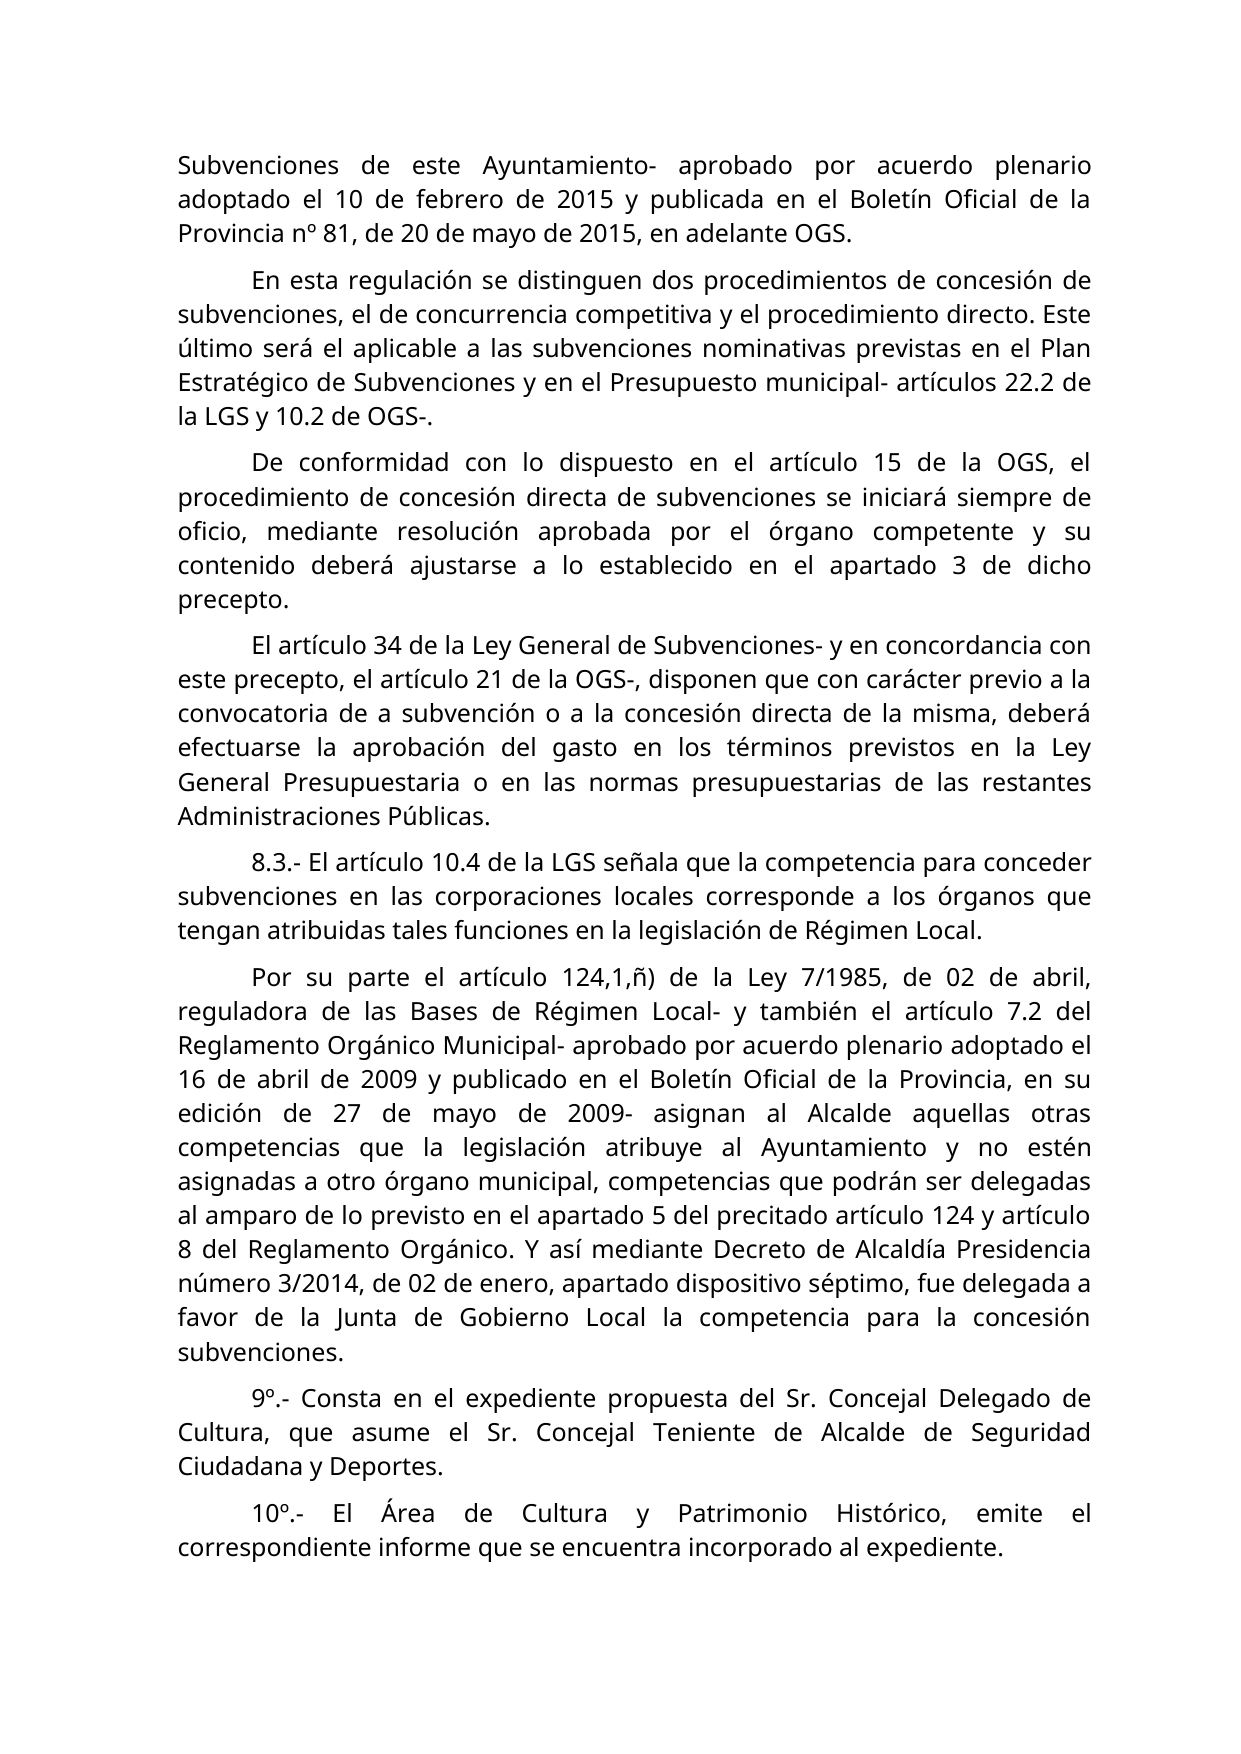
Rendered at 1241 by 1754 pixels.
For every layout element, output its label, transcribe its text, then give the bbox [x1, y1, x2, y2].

text Subvenciones de este Ayuntamiento- aprobado por acuerdo plenario adoptado el 10 de febrero de 2015 y publicada en el Boletín Oficial de la Provincia nº 81, de 20 de mayo de 2015, en adelante OGS. [177, 148, 1093, 250]
text En esta regulación se distinguen dos procedimientos de concesión de subvenciones, el de concurrencia competitiva y el procedimiento directo. Este último será el aplicable a las subvenciones nominativas previstas en el Plan Estratégico de Subvenciones y en el Presupuesto municipal- artículos 22.2 de la LGS y 10.2 de OGS-. [177, 262, 1093, 433]
text 8.3.- El artículo 10.4 de la LGS señala que la competencia para conceder subvenciones en las corporaciones locales corresponde a los órganos que tengan atribuidas tales funciones en la legislación de Régimen Local. [177, 845, 1093, 947]
text El artículo 34 de la Ley General de Subvenciones- y en concordancia con este precepto, el artículo 21 de la OGS-, disponen que con carácter previo a la convocatoria de a subvención o a la concesión directa de la misma, deberá efectuarse la aprobación del gasto en los términos previstos en la Ley General Presupuestaria o en las normas presupuestarias de las restantes Administraciones Públicas. [177, 628, 1093, 832]
text 10º.- El Área de Cultura y Patrimonio Histórico, emite el correspondiente informe que se encuentra incorporado al expediente. [177, 1495, 1093, 1563]
text De conformidad con lo dispuesto en el artículo 15 de la OGS, el procedimiento de concesión directa de subvenciones se iniciará siempre de oficio, mediante resolución aprobada por el órgano competente y su contenido deberá ajustarse a lo establecido en el apartado 3 de dicho precepto. [177, 445, 1093, 615]
text Por su parte el artículo 124,1,ñ) de la Ley 7/1985, de 02 de abril, reguladora de las Bases de Régimen Local- y también el artículo 7.2 del Reglamento Orgánico Municipal- aprobado por acuerdo plenario adoptado el 16 de abril de 2009 y publicado en el Boletín Oficial de la Provincia, en su edición de 27 de mayo de 2009- asignan al Alcalde aquellas otras competencias que la legislación atribuye al Ayuntamiento y no estén asignadas a otro órgano municipal, competencias que podrán ser delegadas al amparo de lo previsto en el apartado 5 del precitado artículo 124 y artículo 8 del Reglamento Orgánico. Y así mediante Decreto de Alcaldía Presidencia número 3/2014, de 02 de enero, apartado dispositivo séptimo, fue delegada a favor de la Junta de Gobierno Local la competencia para la concesión subvenciones. [177, 959, 1093, 1368]
text 9º.- Consta en el expediente propuesta del Sr. Concejal Delegado de Cultura, que asume el Sr. Concejal Teniente de Alcalde de Seguridad Ciudadana y Deportes. [177, 1381, 1093, 1483]
